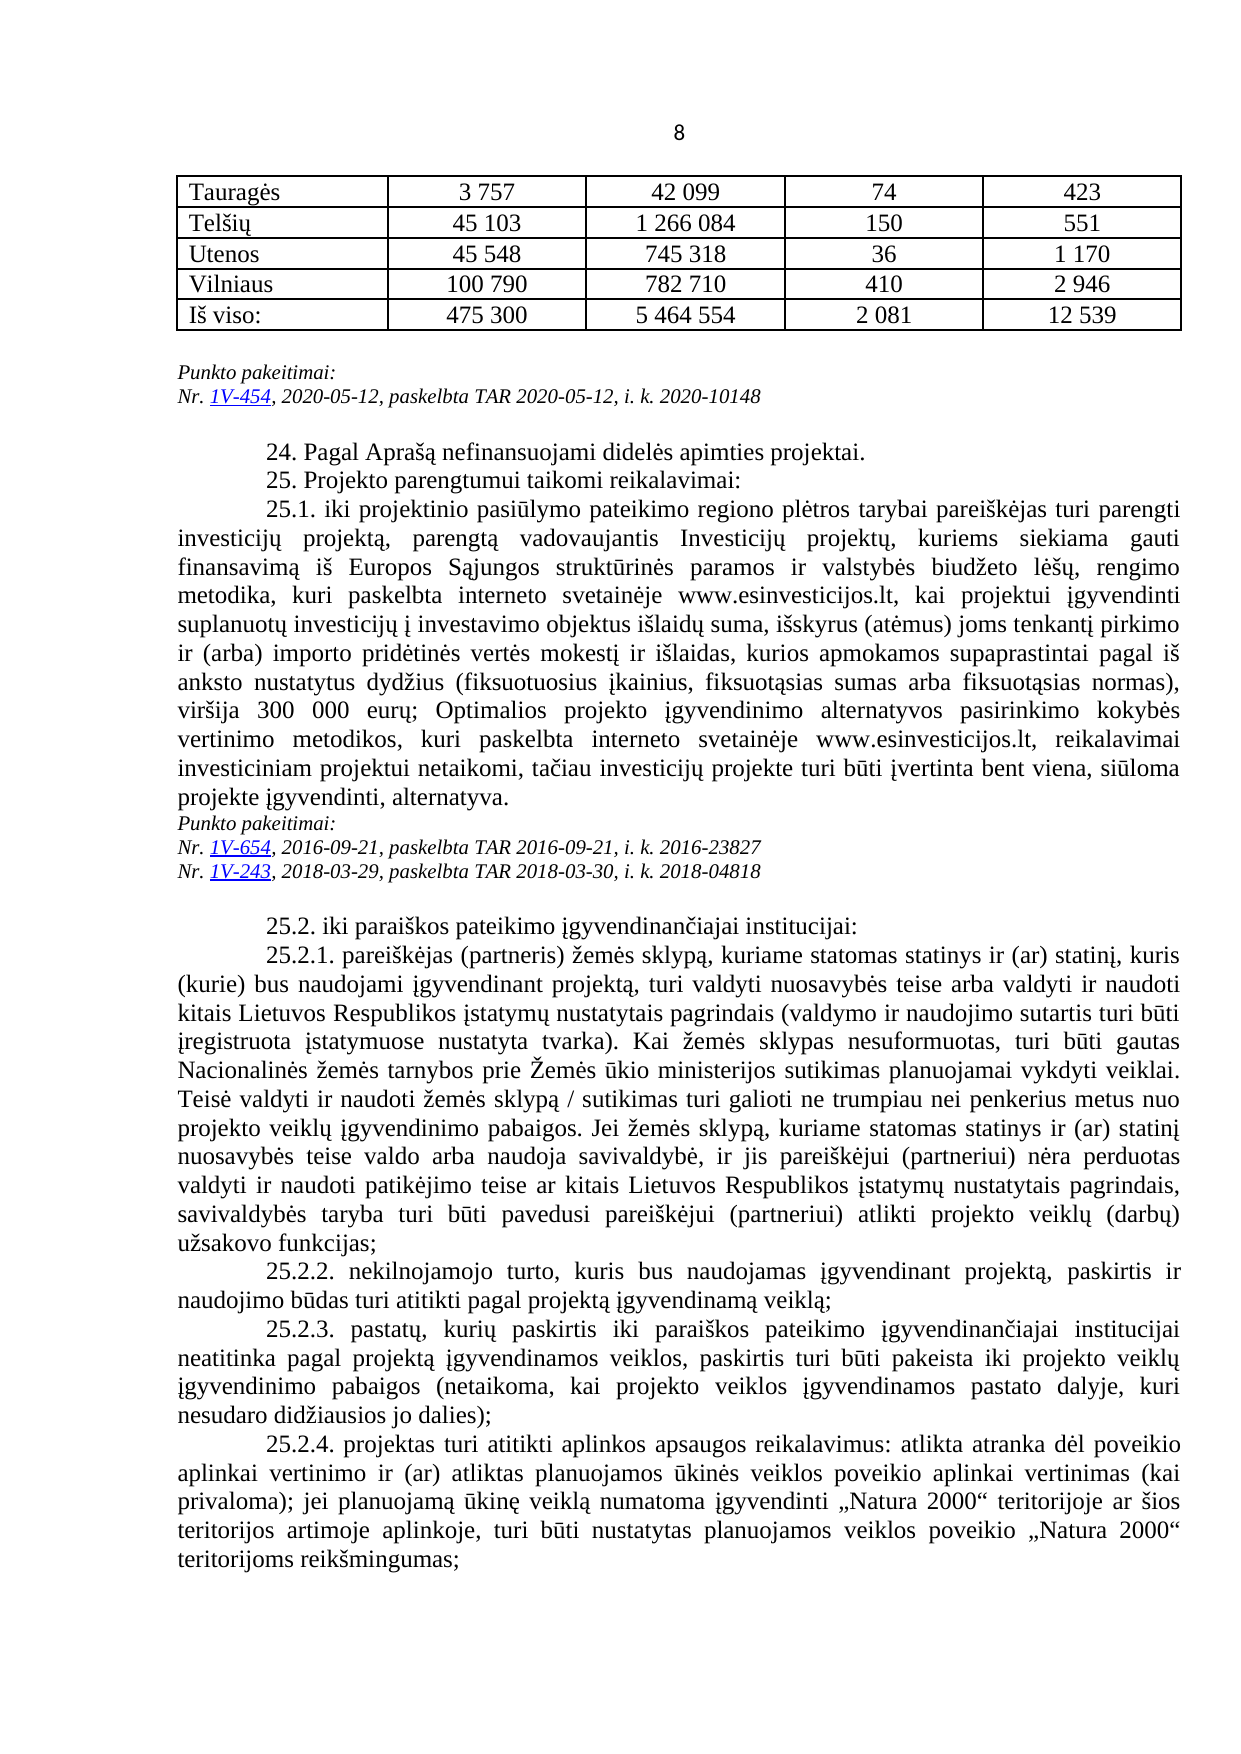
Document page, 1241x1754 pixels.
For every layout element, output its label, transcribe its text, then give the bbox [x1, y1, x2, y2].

table_cell 782 710 [587, 270, 784, 298]
table_cell Utenos [178, 239, 387, 267]
table_cell 150 [786, 208, 982, 237]
text 25.2.3. pastatų, kurių paskirtis iki paraiškos pateikimo įgyvendinančiajai institucijai neatitinka pagal projektą įgyvendinamos veiklos, paskirtis turi būti pakeista iki projekto veiklų įgyvendinimo pabaigos (netaikoma, kai projekto veiklos įgyvendinamos pastato dalyje, kuri nesudaro didžiausios jo dalies); [177, 1314, 1181, 1429]
table_cell Vilniaus [178, 270, 387, 298]
text 25.2.4. projektas turi atitikti aplinkos apsaugos reikalavimus: atlikta atranka dėl poveikio aplinkai vertinimo ir (ar) atliktas planuojamos ūkinės veiklos poveikio aplinkai vertinimas (kai privaloma); jei planuojamą ūkinę veiklą numatoma įgyvendinti „Natura 2000“ teritorijoje ar šios teritorijos artimoje aplinkoje, turi būti nustatytas planuojamos veiklos poveikio „Natura 2000“ teritorijoms reikšmingumas; [177, 1429, 1181, 1573]
table_cell 45 548 [389, 239, 585, 267]
table_cell 3 757 [389, 177, 585, 206]
text Nr. 1V-243, 2018-03-29, paskelbta TAR 2018-03-30, i. k. 2018-04818 [177, 859, 1181, 883]
text Nr. 1V-454, 2020-05-12, paskelbta TAR 2020-05-12, i. k. 2020-10148 [177, 384, 1181, 408]
text 25.2. iki paraiškos pateikimo įgyvendinančiajai institucijai: [177, 911, 1181, 940]
table_cell 45 103 [389, 208, 585, 237]
table_cell 42 099 [587, 177, 784, 206]
text 25.2.1. pareiškėjas (partneris) žemės sklypą, kuriame statomas statinys ir (ar) statinį, kuris (kurie) bus naudojami įgyvendinant projektą, turi valdyti nuosavybės teise arba valdyti ir naudoti kitais Lietuvos Respublikos įstatymų nustatytais pagrindais (valdymo ir naudojimo sutartis turi būti įregistruota įstatymuose nustatyta tvarka). Kai žemės sklypas nesuformuotas, turi būti gautas Nacionalinės žemės tarnybos prie Žemės ūkio ministerijos sutikimas planuojamai vykdyti veiklai. Teisė valdyti ir naudoti žemės sklypą / sutikimas turi galioti ne trumpiau nei penkerius metus nuo projekto veiklų įgyvendinimo pabaigos. Jei žemės sklypą, kuriame statomas statinys ir (ar) statinį nuosavybės teise valdo arba naudoja savivaldybė, ir jis pareiškėjui (partneriui) nėra perduotas valdyti ir naudoti patikėjimo teise ar kitais Lietuvos Respublikos įstatymų nustatytais pagrindais, savivaldybės taryba turi būti pavedusi pareiškėjui (partneriui) atlikti projekto veiklų (darbų) užsakovo funkcijas; [177, 940, 1181, 1256]
text Punkto pakeitimai: [177, 811, 1181, 834]
table_cell 74 [786, 177, 982, 206]
table_cell 12 539 [984, 300, 1180, 329]
table_cell 423 [984, 177, 1180, 206]
table_cell 1 170 [984, 239, 1180, 267]
text 24. Pagal Aprašą nefinansuojami didelės apimties projektai. [177, 437, 1181, 466]
text 25.1. iki projektinio pasiūlymo pateikimo regiono plėtros tarybai pareiškėjas turi parengti investicijų projektą, parengtą vadovaujantis Investicijų projektų, kuriems siekiama gauti finansavimą iš Europos Sąjungos struktūrinės paramos ir valstybės biudžeto lėšų, rengimo metodika, kuri paskelbta interneto svetainėje www.esinvesticijos.lt, kai projektui įgyvendinti suplanuotų investicijų į investavimo objektus išlaidų suma, išskyrus (atėmus) joms tenkantį pirkimo ir (arba) importo pridėtinės vertės mokestį ir išlaidas, kurios apmokamos supaprastintai pagal iš anksto nustatytus dydžius (fiksuotuosius įkainius, fiksuotąsias sumas arba fiksuotąsias normas), viršija 300 000 eurų; Optimalios projekto įgyvendinimo alternatyvos pasirinkimo kokybės vertinimo metodikos, kuri paskelbta interneto svetainėje www.esinvesticijos.lt, reikalavimai investiciniam projektui netaikomi, tačiau investicijų projekte turi būti įvertinta bent viena, siūloma projekte įgyvendinti, alternatyva. [177, 494, 1181, 811]
table_cell 5 464 554 [587, 300, 784, 329]
table_cell Iš viso: [178, 300, 387, 329]
table_cell Tauragės [178, 177, 387, 206]
table_cell 2 081 [786, 300, 982, 329]
table_cell 2 946 [984, 270, 1180, 298]
table_cell 100 790 [389, 270, 585, 298]
table_cell 1 266 084 [587, 208, 784, 237]
table_cell 551 [984, 208, 1180, 237]
text 25. Projekto parengtumui taikomi reikalavimai: [177, 466, 1181, 494]
table_cell 745 318 [587, 239, 784, 267]
text Nr. 1V-654, 2016-09-21, paskelbta TAR 2016-09-21, i. k. 2016-23827 [177, 834, 1181, 859]
table_cell 36 [786, 239, 982, 267]
text 25.2.2. nekilnojamojo turto, kuris bus naudojamas įgyvendinant projektą, paskirtis ir naudojimo būdas turi atitikti pagal projektą įgyvendinamą veiklą; [177, 1256, 1181, 1314]
table_cell 410 [786, 270, 982, 298]
text Punkto pakeitimai: [177, 360, 1181, 384]
table_cell 475 300 [389, 300, 585, 329]
table_cell Telšių [178, 208, 387, 237]
